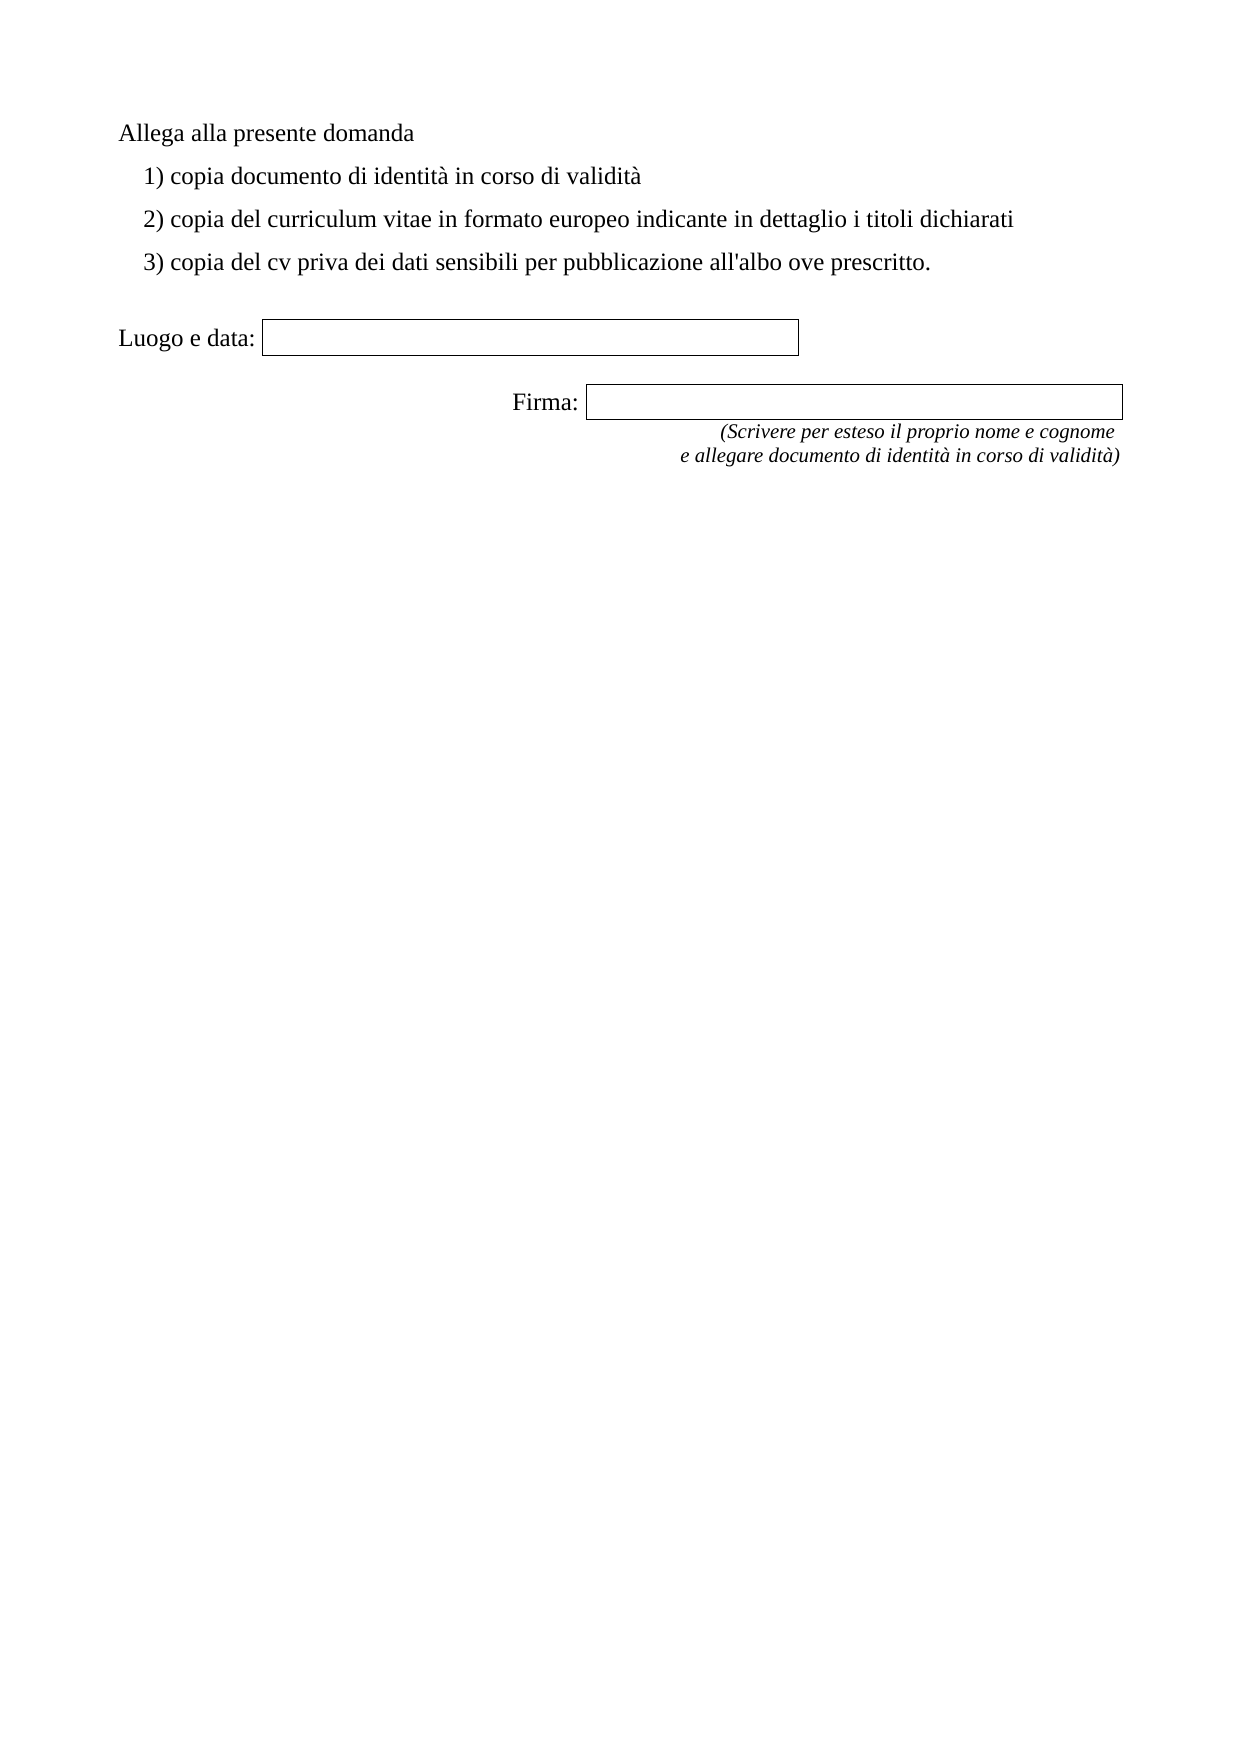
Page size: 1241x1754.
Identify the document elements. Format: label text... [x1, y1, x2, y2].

text Luogo e data: [118, 319, 262, 355]
text (Scrivere per esteso il proprio nome e cognome [118, 419, 1122, 443]
text 1) copia documento di identità in corso di validità [118, 161, 1122, 190]
text 2) copia del curriculum vitae in formato europeo indicante in dettaglio i titoli dichiarati [118, 204, 1122, 233]
text Allega alla presente domanda [118, 118, 1122, 147]
text [799, 319, 1122, 355]
text e allegare documento di identità in corso di validità) [118, 443, 1122, 467]
text Firma: [118, 384, 586, 419]
text 3) copia del cv priva dei dati sensibili per pubblicazione all'albo ove prescritto. [118, 247, 1122, 276]
